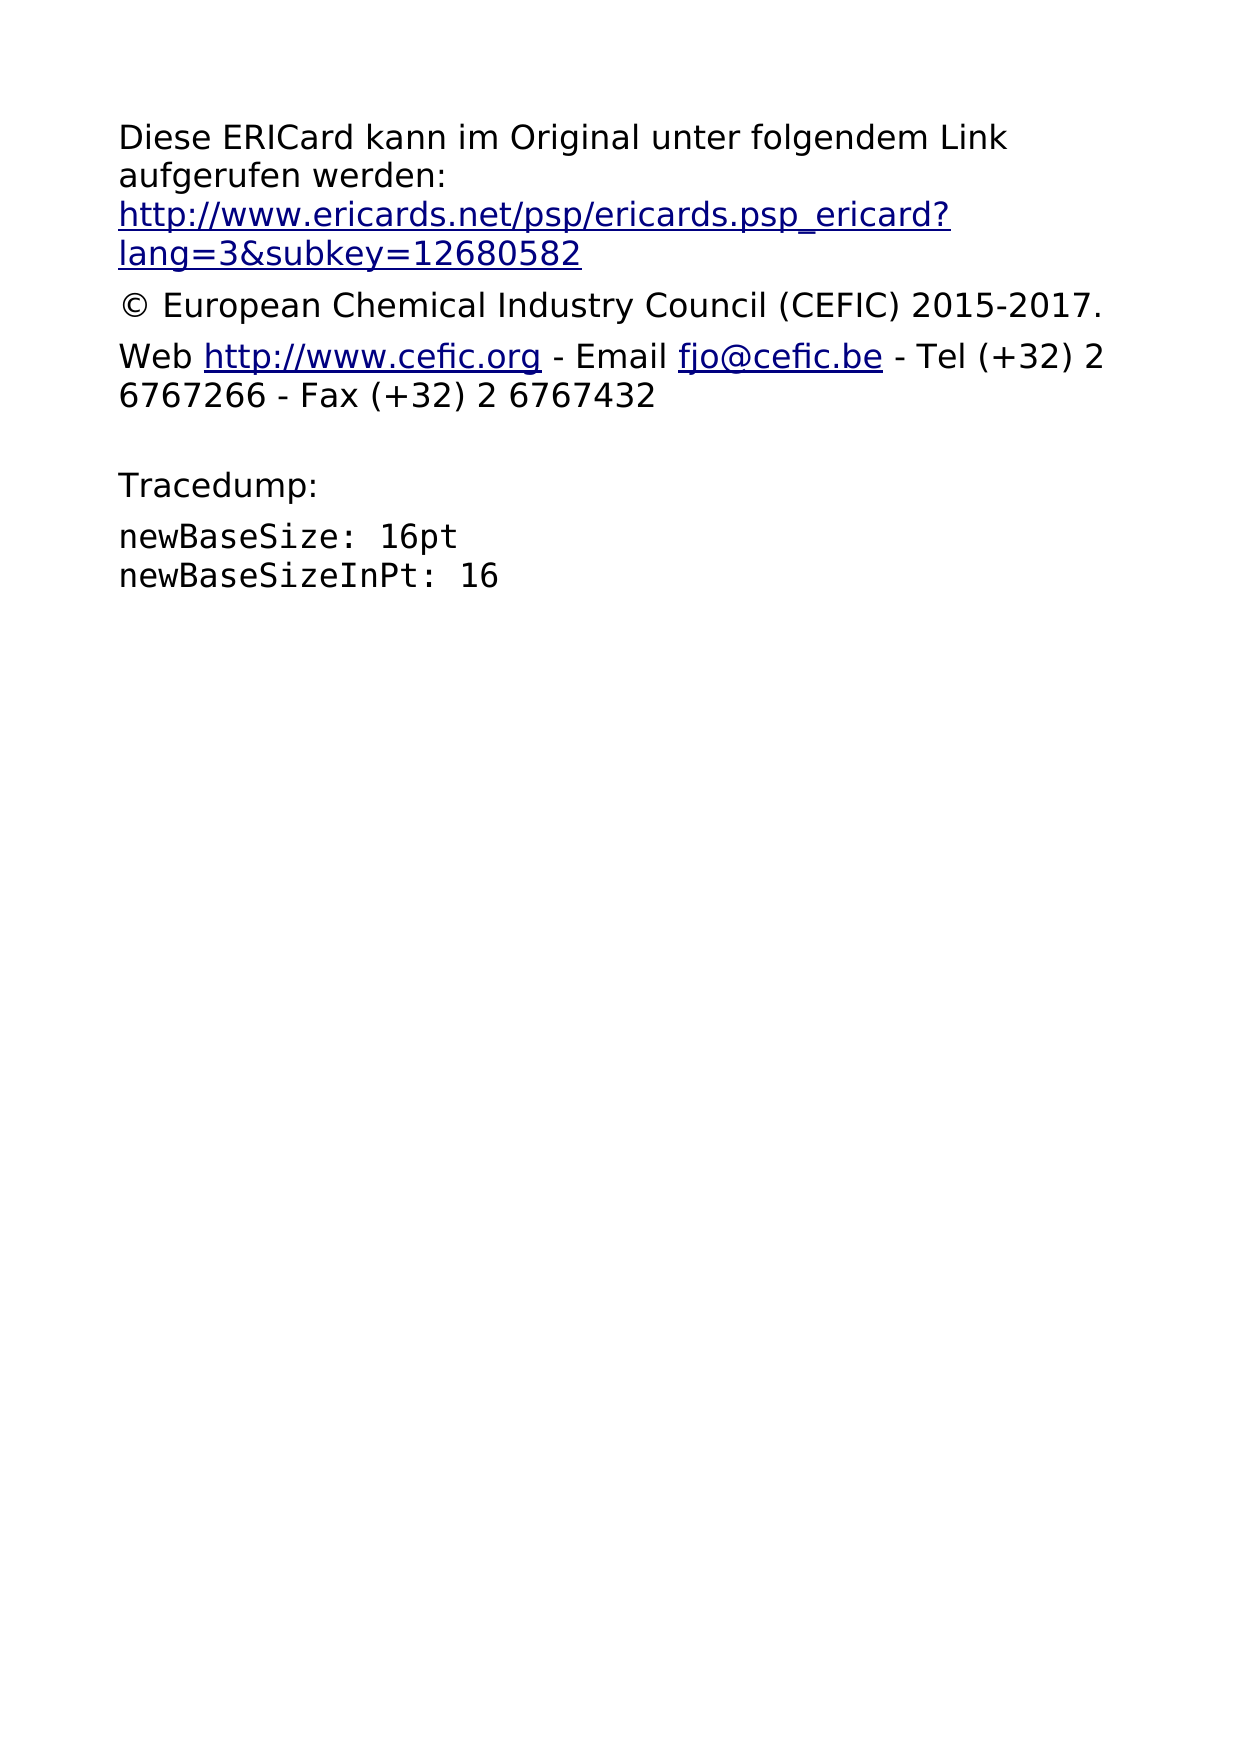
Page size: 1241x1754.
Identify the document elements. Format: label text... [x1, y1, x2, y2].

text Diese ERICard kann im Original unter folgendem Link aufgerufen werden: http://www.ericards.net/psp/ericards.psp_ericard?lang=3&subkey=12680582 [118, 118, 1122, 273]
text newBaseSize: 16pt newBaseSizeInPt: 16 [118, 518, 1122, 596]
text Web http://www.cefic.org - Email fjo@cefic.be - Tel (+32) 2 6767266 - Fax (+32) 2 6767432 [118, 337, 1122, 415]
text © European Chemical Industry Council (CEFIC) 2015-2017. [118, 286, 1122, 325]
text Tracedump: [118, 428, 1122, 505]
